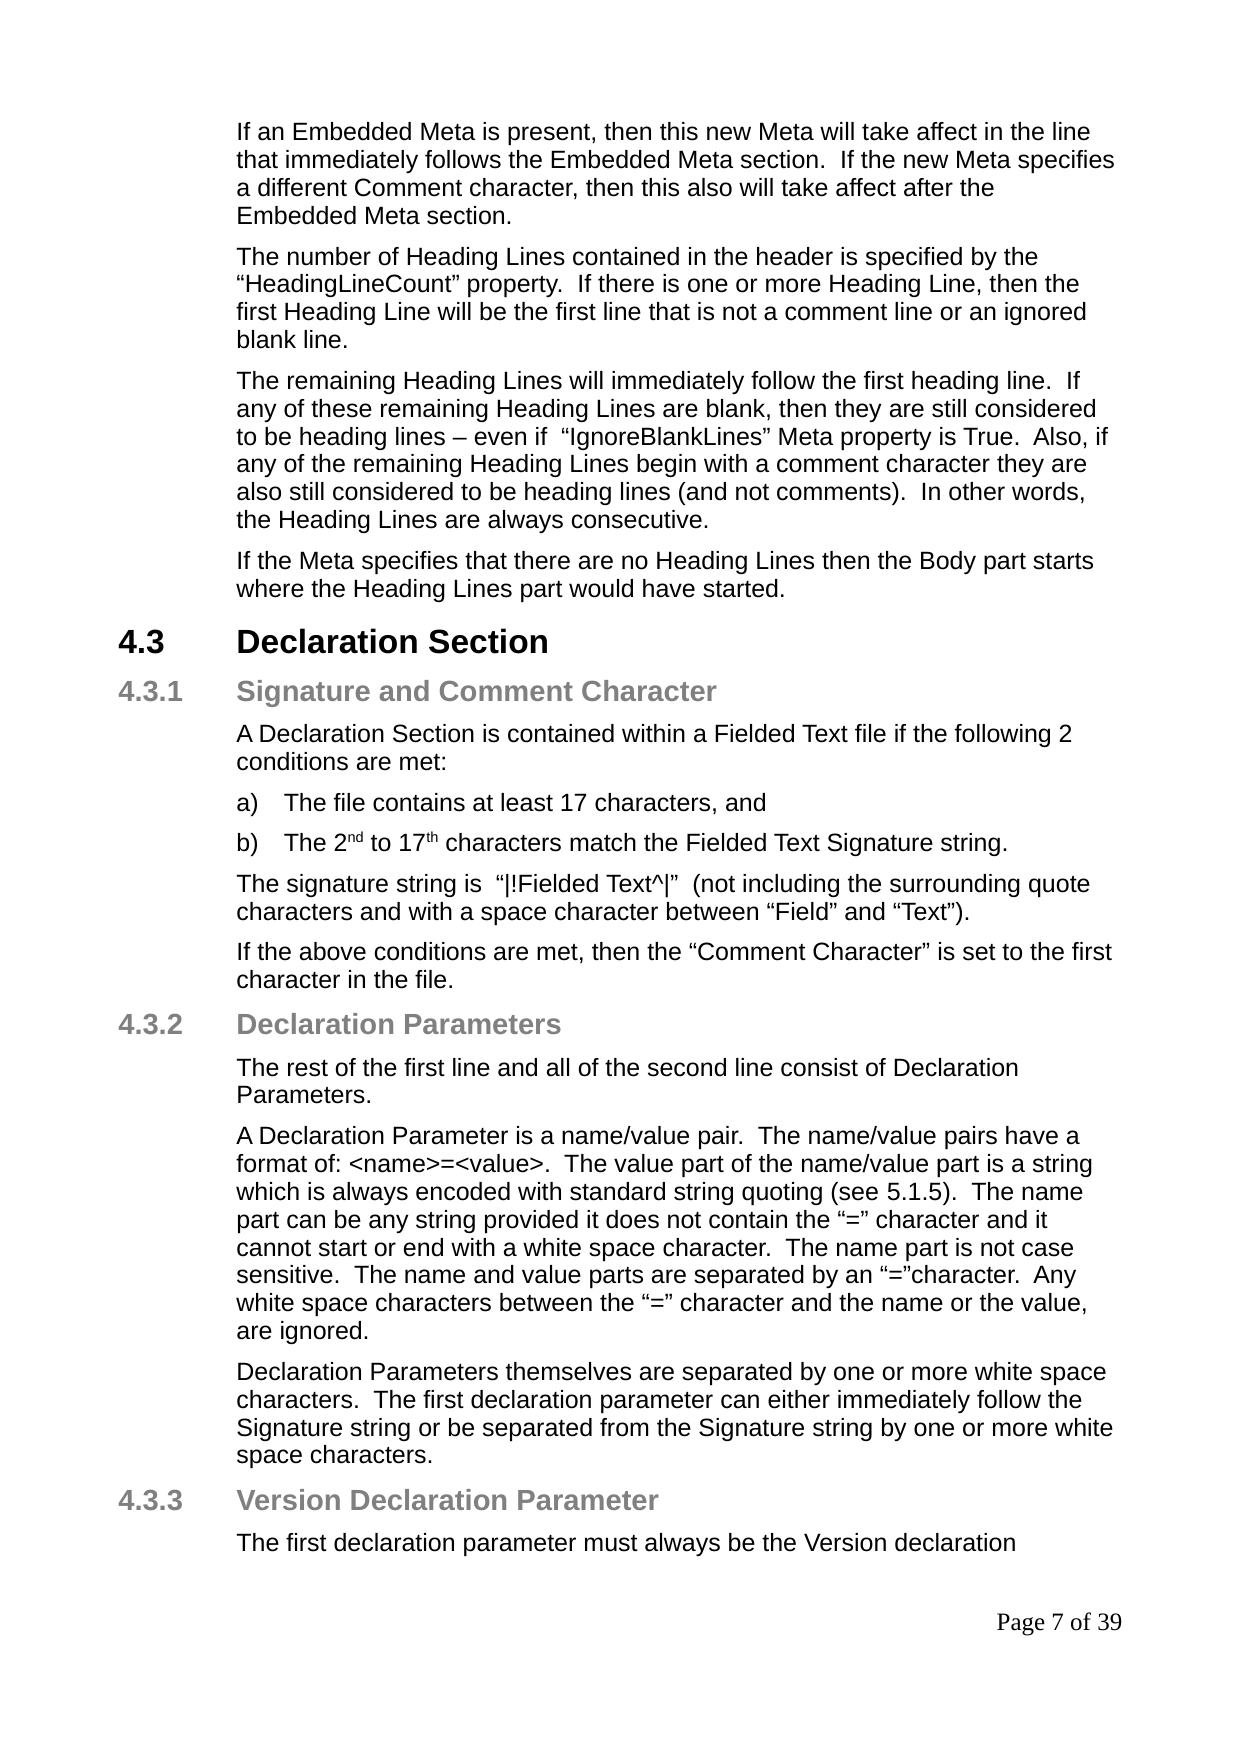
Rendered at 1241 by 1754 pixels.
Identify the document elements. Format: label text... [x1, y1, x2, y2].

text The number of Heading Lines contained in the header is specified by the “HeadingLineCount” property. If there is one or more Heading Line, then the first Heading Line will be the first line that is not a comment line or an ignored blank line. [236, 242, 1122, 354]
text The first declaration parameter must always be the Version declaration [236, 1529, 1122, 1557]
text If the Meta specifies that there are no Heading Lines then the Body part starts where the Heading Lines part would have started. [236, 546, 1122, 602]
list The file contains at least 17 characters, and [236, 789, 1122, 817]
subtitle Declaration Section [118, 623, 1122, 661]
text A Declaration Parameter is a name/value pair. The name/value pairs have a format of: <name>=<value>. The value part of the name/value part is a string which is always encoded with standard string quoting (see 5.1.5). The name part can be any string provided it does not contain the “=” character and it cannot start or end with a white space character. The name part is not case sensitive. The name and value parts are separated by an “=”character. Any white space characters between the “=” character and the name or the value, are ignored. [236, 1122, 1122, 1345]
subtitle Declaration Parameters [118, 1008, 1122, 1041]
text Declaration Parameters themselves are separated by one or more white space characters. The first declaration parameter can either immediately follow the Signature string or be separated from the Signature string by one or more white space characters. [236, 1357, 1122, 1469]
list The 2nd to 17th characters match the Fielded Text Signature string. [236, 829, 1122, 857]
text If an Embedded Meta is present, then this new Meta will take affect in the line that immediately follows the Embedded Meta section. If the new Meta specifies a different Comment character, then this also will take affect after the Embedded Meta section. [236, 118, 1122, 230]
text A Declaration Section is contained within a Fielded Text file if the following 2 conditions are met: [236, 720, 1122, 776]
text If the above conditions are met, then the “Comment Character” is set to the first character in the file. [236, 938, 1122, 994]
text The rest of the first line and all of the second line consist of Declaration Parameters. [236, 1053, 1122, 1109]
subtitle Version Declaration Parameter [118, 1484, 1122, 1516]
text The remaining Heading Lines will immediately follow the first heading line. If any of these remaining Heading Lines are blank, then they are still considered to be heading lines – even if “IgnoreBlankLines” Meta property is True. Also, if any of the remaining Heading Lines begin with a comment character they are also still considered to be heading lines (and not comments). In other words, the Heading Lines are always consecutive. [236, 366, 1122, 534]
subtitle Signature and Comment Character [118, 675, 1122, 708]
text The signature string is “|!Fielded Text^|” (not including the surrounding quote characters and with a space character between “Field” and “Text”). [236, 869, 1122, 925]
